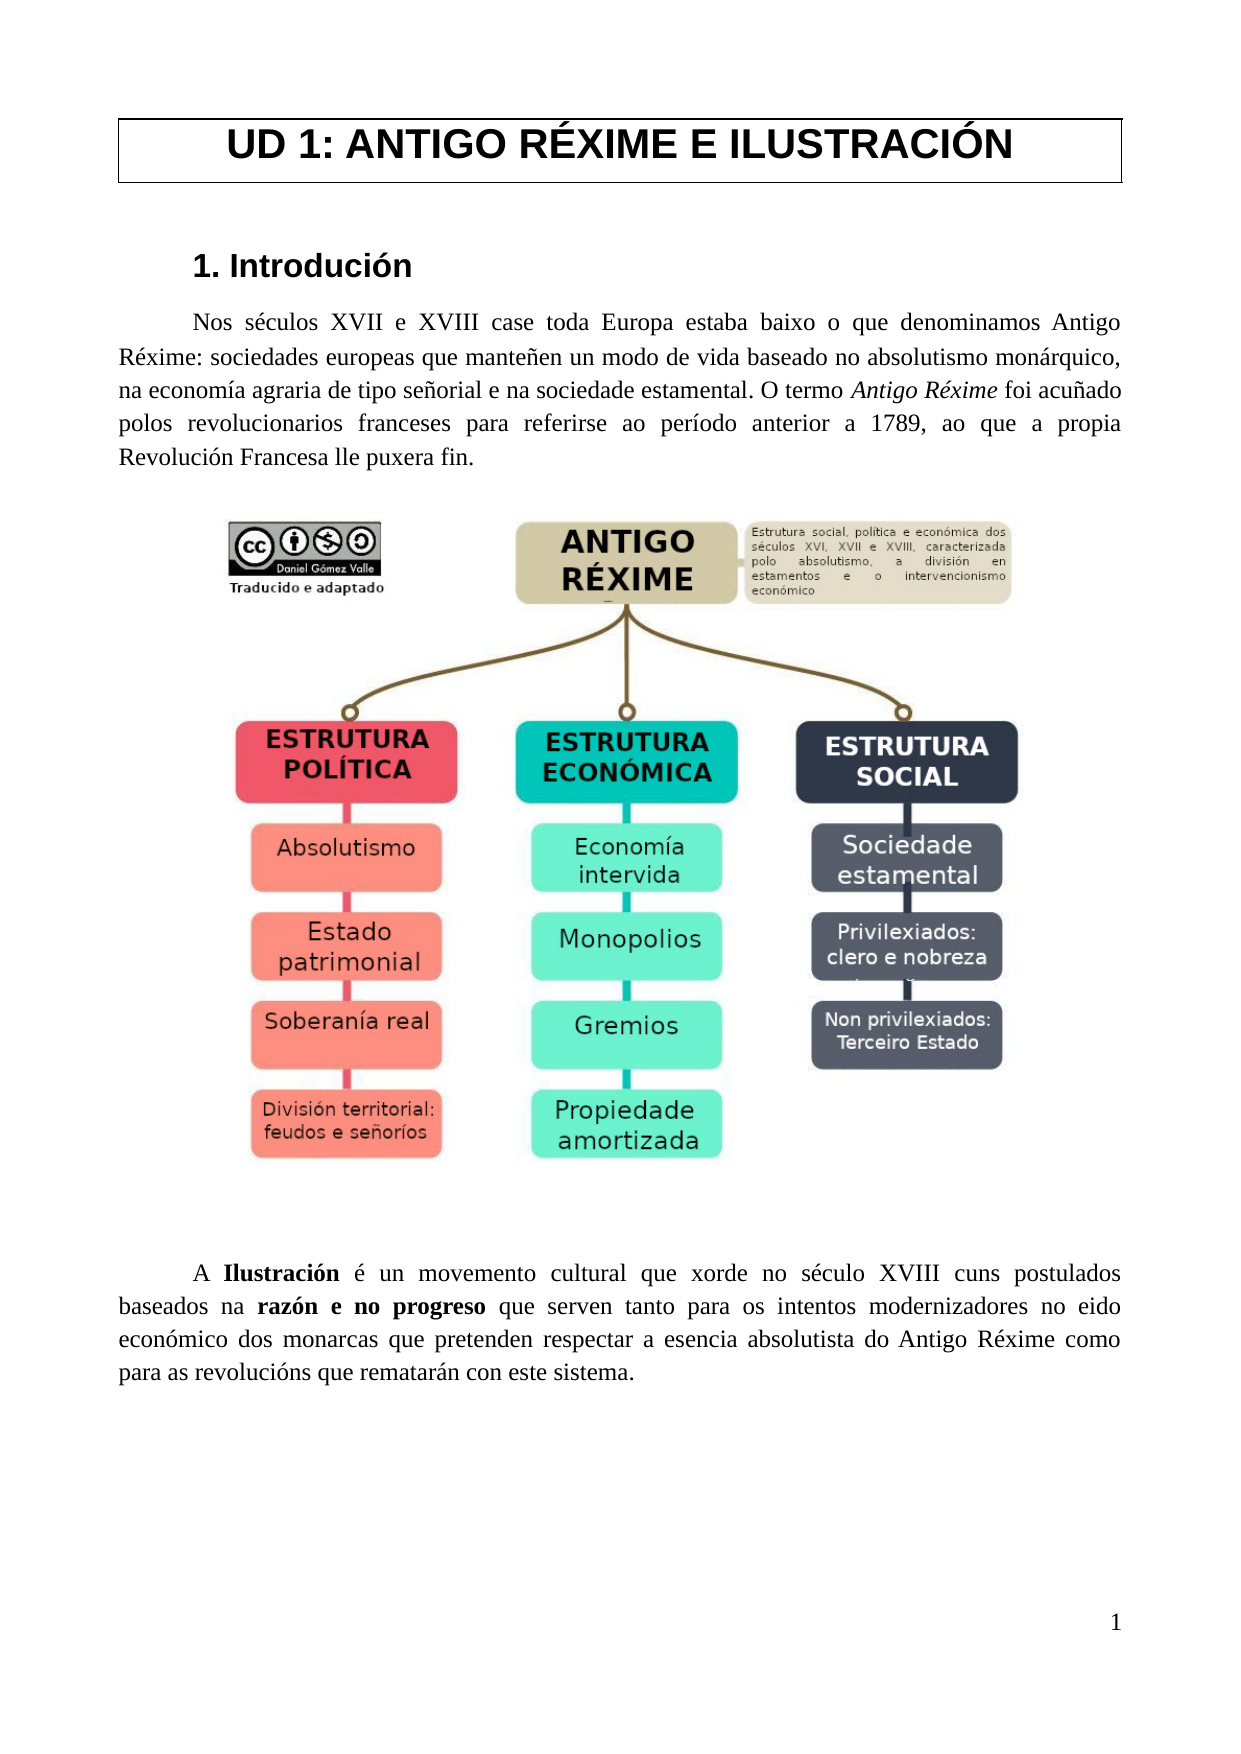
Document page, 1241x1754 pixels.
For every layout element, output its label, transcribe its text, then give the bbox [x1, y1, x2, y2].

text A Ilustración é un movemento cultural que xorde no século XVIII cuns postulados baseados na razón e no progreso que serven tanto para os intentos modernizadores no eido económico dos monarcas que pretenden respectar a esencia absolutista do Antigo Réxime como para as revolucións que rematarán con este sistema. [118, 1258, 1122, 1386]
table_header UD 1: ANTIGO RÉXIME E ILUSTRACIÓN [119, 120, 1121, 182]
title 1. Introdución [118, 246, 1122, 284]
title Nos séculos XVII e XVIII case toda Europa estaba baixo o que denominamos Antigo Réxime: sociedades europeas que manteñen un modo de vida baseado no absolutismo monárquico, na economía agraria de tipo señorial e na sociedade estamental. O termo Antigo Réxime foi acuñado polos revolucionarios franceses para referirse ao período anterior a 1789, ao que a propia Revolución Francesa lle puxera fin. [118, 299, 1122, 470]
picture [215, 511, 1025, 1168]
